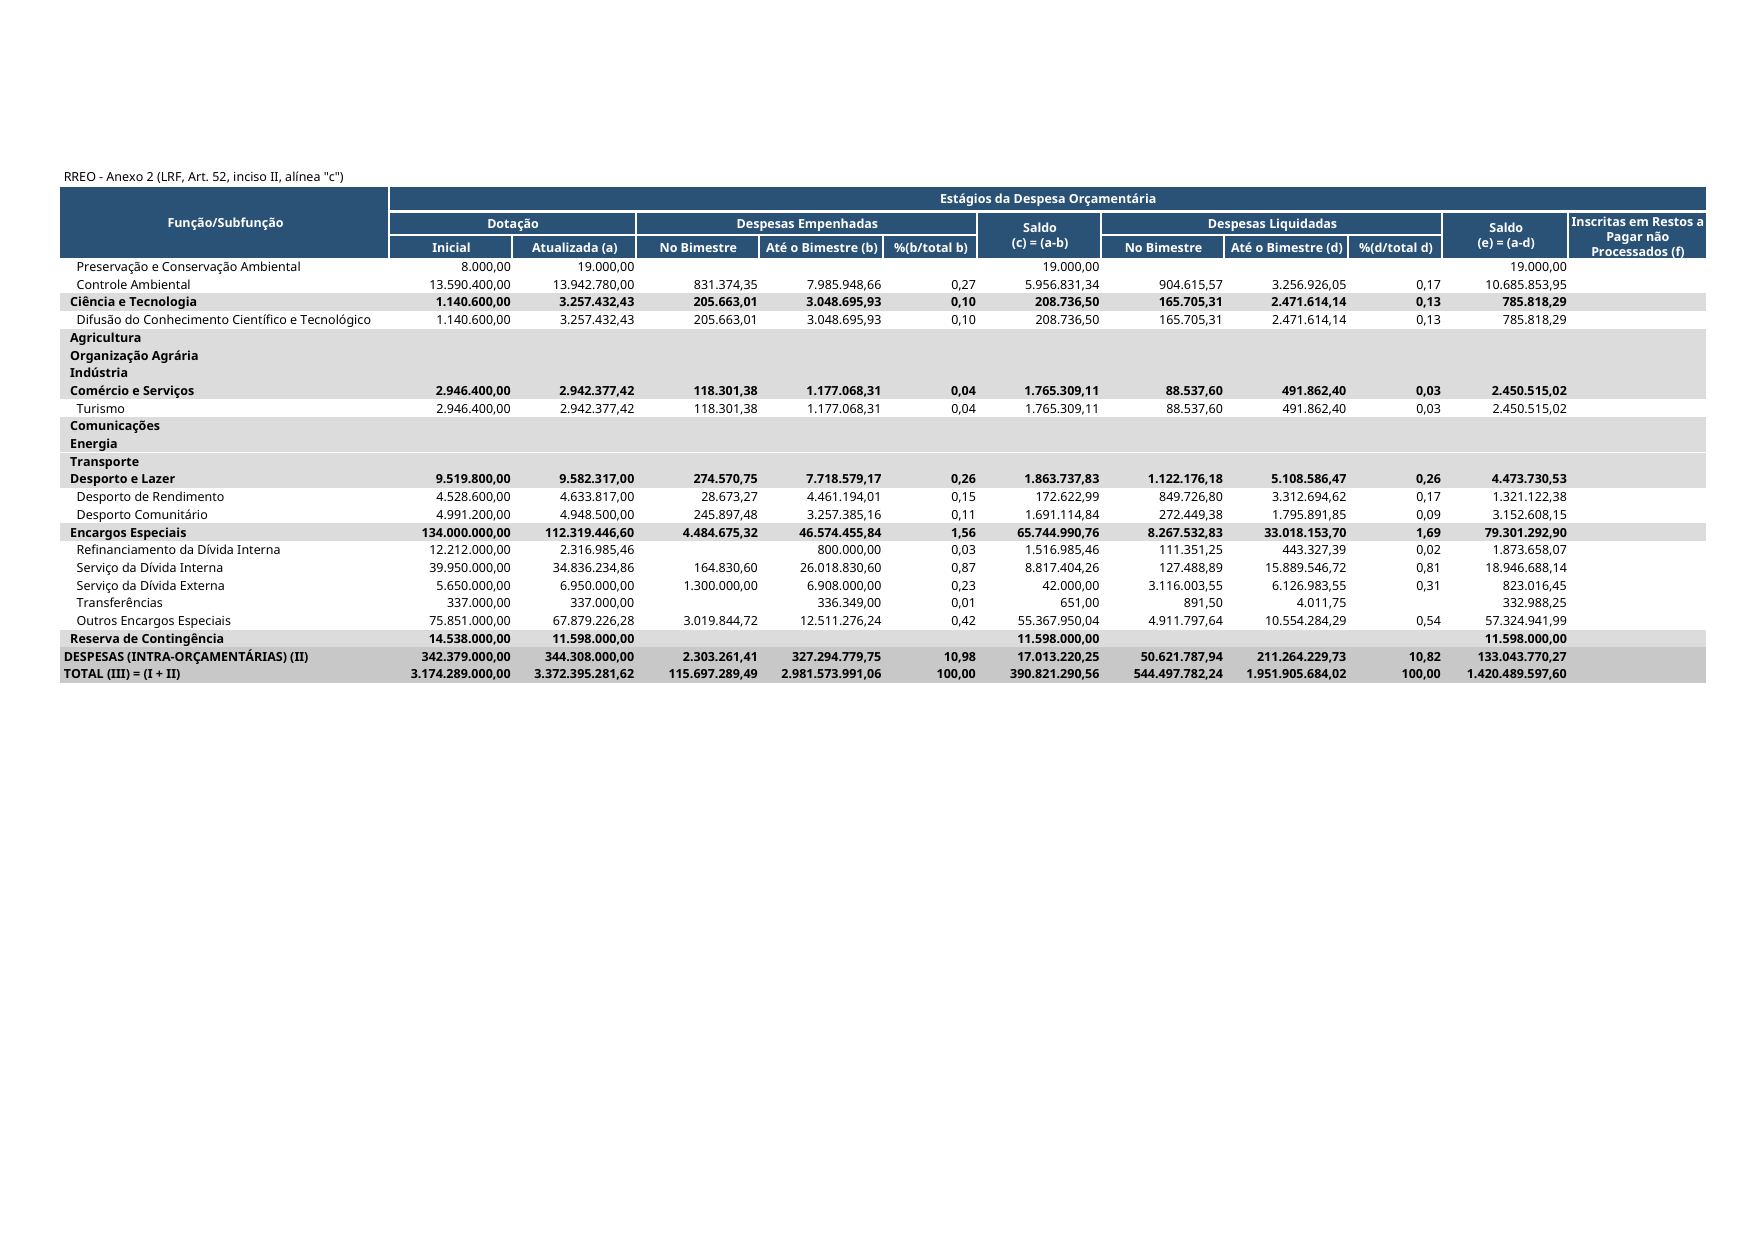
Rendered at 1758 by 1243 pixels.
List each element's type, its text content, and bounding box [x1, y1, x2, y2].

table_cell [883, 258, 977, 275]
table_cell [883, 364, 977, 382]
table_cell Saldo (e) = (a-d) [1443, 213, 1567, 258]
table_cell 100,00 [883, 665, 977, 683]
table_cell [1568, 417, 1706, 435]
table_cell 0,17 [1348, 275, 1442, 293]
table_cell 1,56 [883, 523, 977, 541]
table_cell [1568, 453, 1706, 470]
table_cell 544.497.782,24 [1101, 665, 1224, 683]
table_cell [759, 329, 883, 346]
table_cell Transporte [60, 453, 389, 470]
table_cell Estágios da Despesa Orçamentária [390, 187, 1706, 210]
table_cell 3.116.003,55 [1101, 576, 1224, 594]
table_cell 208.736,50 [977, 293, 1101, 311]
table_cell [1348, 364, 1442, 382]
table_cell [883, 435, 977, 452]
table_cell Função/Subfunção [60, 187, 388, 258]
table_cell [1568, 293, 1706, 311]
table_cell 1.951.905.684,02 [1224, 665, 1348, 683]
table_header [168, 59, 176, 168]
table_cell Transferências [60, 594, 389, 612]
table_cell [977, 417, 1101, 435]
table_cell 3.312.694,62 [1224, 488, 1348, 506]
table_cell [1568, 488, 1706, 506]
table_cell [1568, 647, 1706, 665]
table_cell [759, 630, 883, 647]
table_cell 8.817.404,26 [977, 559, 1101, 576]
table_cell 2.946.400,00 [389, 399, 512, 417]
table_cell [1573, 79, 1697, 96]
table_cell [1568, 329, 1706, 346]
table_cell 0,87 [883, 559, 977, 576]
table_cell 0,13 [1348, 293, 1442, 311]
table_cell [1698, 89, 1706, 112]
table_cell [1348, 630, 1442, 647]
table_cell 1.300.000,00 [636, 576, 759, 594]
table_cell [759, 453, 883, 470]
table_cell [1568, 541, 1706, 559]
table_cell 4.633.817,00 [512, 488, 636, 506]
table_cell [389, 346, 512, 364]
table_header [60, 59, 68, 168]
table_cell 3.257.385,16 [759, 506, 883, 523]
table_cell 1.177.068,31 [759, 382, 883, 399]
table_cell [1573, 96, 1697, 112]
table_cell 2.946.400,00 [389, 382, 512, 399]
table_cell 1.140.600,00 [389, 311, 512, 328]
table_cell [389, 435, 512, 452]
table_cell 0,10 [883, 293, 977, 311]
table_cell [512, 453, 636, 470]
table_cell 0,27 [883, 275, 977, 293]
table_cell 88.537,60 [1101, 382, 1224, 399]
table_cell [1348, 453, 1442, 470]
table_cell [883, 630, 977, 647]
table_cell [759, 346, 883, 364]
table_cell 4.948.500,00 [512, 506, 636, 523]
table_cell 65.744.990,76 [977, 523, 1101, 541]
table_cell [389, 364, 512, 382]
table_cell 785.818,29 [1442, 293, 1568, 311]
table_cell 2.942.377,42 [512, 382, 636, 399]
table_cell [1101, 258, 1224, 275]
table_cell [977, 435, 1101, 452]
table_cell [389, 417, 512, 435]
table_cell 1.420.489.597,60 [1442, 665, 1568, 683]
table_cell 0,03 [1348, 382, 1442, 399]
table_cell [636, 329, 759, 346]
table_header [1698, 59, 1706, 88]
table_cell 10.554.284,29 [1224, 612, 1348, 629]
table_cell 491.862,40 [1224, 399, 1348, 417]
table_cell [636, 541, 759, 559]
table_cell 337.000,00 [512, 594, 636, 612]
table_cell 111.351,25 [1101, 541, 1224, 559]
table_cell [389, 453, 512, 470]
table_cell Controle Ambiental [60, 275, 389, 293]
table_cell Difusão do Conhecimento Científico e Tecnológico [60, 311, 389, 328]
table_cell 1.516.985,46 [977, 541, 1101, 559]
table_cell [1101, 630, 1224, 647]
table_cell [1101, 346, 1224, 364]
table_cell Despesas Empenhadas [637, 213, 976, 234]
table_cell 0,02 [1348, 541, 1442, 559]
table_cell TOTAL (III) = (I + II) [60, 665, 389, 683]
table_cell [176, 112, 1706, 137]
table_cell [1348, 329, 1442, 346]
table_cell 3.019.844,72 [636, 612, 759, 629]
table_cell 57.324.941,99 [1442, 612, 1568, 629]
table_cell 245.897,48 [636, 506, 759, 523]
table_cell Reserva de Contingência [60, 630, 389, 647]
table_cell [1442, 346, 1568, 364]
table_cell 7.718.579,17 [759, 470, 883, 488]
table_cell Indústria [60, 364, 389, 382]
table_cell 165.705,31 [1101, 311, 1224, 328]
table_cell 0,15 [883, 488, 977, 506]
table_cell 33.018.153,70 [1224, 523, 1348, 541]
table_cell 164.830,60 [636, 559, 759, 576]
table_cell 55.367.950,04 [977, 612, 1101, 629]
table_cell [1442, 364, 1568, 382]
table_cell 651,00 [977, 594, 1101, 612]
table_cell 19.000,00 [1442, 258, 1568, 275]
table_cell 0,54 [1348, 612, 1442, 629]
table_cell Inscritas em Restos a Pagar não Processados (f) [1569, 213, 1706, 258]
table_cell 1.321.122,38 [1442, 488, 1568, 506]
table_cell 0,13 [1348, 311, 1442, 328]
table_cell 5.108.586,47 [1224, 470, 1348, 488]
table_cell 205.663,01 [636, 293, 759, 311]
table_cell [1568, 382, 1706, 399]
table_cell 4.528.600,00 [389, 488, 512, 506]
table_cell [1568, 311, 1706, 328]
table_cell No Bimestre [637, 236, 758, 258]
table_cell [636, 453, 759, 470]
table_cell 134.000.000,00 [389, 523, 512, 541]
table_cell [1224, 417, 1348, 435]
table_cell [636, 435, 759, 452]
table_cell 1.873.658,07 [1442, 541, 1568, 559]
table_cell 11.598.000,00 [512, 630, 636, 647]
table_cell 2.981.573.991,06 [759, 665, 883, 683]
table_cell 19.000,00 [977, 258, 1101, 275]
table_cell 2.316.985,46 [512, 541, 636, 559]
table_cell Despesas Liquidadas [1102, 213, 1441, 234]
table_cell 8.000,00 [389, 258, 512, 275]
table_cell [1101, 329, 1224, 346]
table_cell [1224, 435, 1348, 452]
table_cell 42.000,00 [977, 576, 1101, 594]
table_cell 332.988,25 [1442, 594, 1568, 612]
table_cell 344.308.000,00 [512, 647, 636, 665]
table_cell 3.372.395.281,62 [512, 665, 636, 683]
table_cell 4.011,75 [1224, 594, 1348, 612]
table_cell [977, 329, 1101, 346]
table_cell [636, 594, 759, 612]
table_cell [1224, 630, 1348, 647]
table_cell 11.598.000,00 [977, 630, 1101, 647]
table_cell DESPESAS (INTRA-ORÇAMENTÁRIAS) (II) [60, 647, 389, 665]
table_cell 390.821.290,56 [977, 665, 1101, 683]
table_cell 491.862,40 [1224, 382, 1348, 399]
table_cell 7.985.948,66 [759, 275, 883, 293]
table_cell 28.673,27 [636, 488, 759, 506]
table_cell [1101, 435, 1224, 452]
table_cell [1224, 258, 1348, 275]
table_cell [389, 329, 512, 346]
table_cell Comércio e Serviços [60, 382, 389, 399]
table_cell 79.301.292,90 [1442, 523, 1568, 541]
table_cell [636, 417, 759, 435]
table_cell [1348, 435, 1442, 452]
table_cell [977, 346, 1101, 364]
table_cell 9.582.317,00 [512, 470, 636, 488]
table_cell Comunicações [60, 417, 389, 435]
table_cell [1348, 417, 1442, 435]
table_cell 0,10 [883, 311, 977, 328]
table_cell 0,23 [883, 576, 977, 594]
table_cell [512, 329, 636, 346]
table_cell 5.956.831,34 [977, 275, 1101, 293]
table_cell 4.991.200,00 [389, 506, 512, 523]
table_cell Encargos Especiais [60, 523, 389, 541]
table_cell 15.889.546,72 [1224, 559, 1348, 576]
table_cell [1568, 275, 1706, 293]
table_cell 118.301,38 [636, 399, 759, 417]
table_cell 11.598.000,00 [1442, 630, 1568, 647]
table_cell 1,69 [1348, 523, 1442, 541]
table_cell [176, 89, 1573, 112]
table_cell 9.519.800,00 [389, 470, 512, 488]
table_cell 133.043.770,27 [1442, 647, 1568, 665]
table_cell [883, 346, 977, 364]
table_cell [1224, 453, 1348, 470]
table_cell 2.471.614,14 [1224, 311, 1348, 328]
table_cell No Bimestre [1102, 236, 1223, 258]
table_cell [883, 453, 977, 470]
table_cell 1.863.737,83 [977, 470, 1101, 488]
table_cell 0,03 [1348, 399, 1442, 417]
table_cell [1568, 399, 1706, 417]
table_cell 19.000,00 [512, 258, 636, 275]
table_cell 3.256.926,05 [1224, 275, 1348, 293]
table_cell 165.705,31 [1101, 293, 1224, 311]
table_cell [1568, 470, 1706, 488]
table_cell 0,11 [883, 506, 977, 523]
table_cell 1.795.891,85 [1224, 506, 1348, 523]
table_cell [883, 417, 977, 435]
table_cell 4.911.797,64 [1101, 612, 1224, 629]
table_cell [1568, 630, 1706, 647]
table_cell 1.122.176,18 [1101, 470, 1224, 488]
table_header [176, 59, 1573, 88]
table_cell 1.765.309,11 [977, 399, 1101, 417]
table_cell [68, 159, 167, 168]
table_cell Atualizada (a) [513, 236, 635, 258]
table_cell 4.461.194,01 [759, 488, 883, 506]
table_cell 0,42 [883, 612, 977, 629]
table_cell [512, 435, 636, 452]
table_cell 118.301,38 [636, 382, 759, 399]
table_cell Serviço da Dívida Externa [60, 576, 389, 594]
table_cell 4.473.730,53 [1442, 470, 1568, 488]
table_cell Desporto de Rendimento [60, 488, 389, 506]
table_cell 6.126.983,55 [1224, 576, 1348, 594]
table_cell 12.212.000,00 [389, 541, 512, 559]
table_cell 0,04 [883, 382, 977, 399]
table_cell [1568, 435, 1706, 452]
table_cell 0,26 [883, 470, 977, 488]
table_cell [512, 364, 636, 382]
table_cell Preservação e Conservação Ambiental [60, 258, 389, 275]
table_cell [1348, 594, 1442, 612]
table_cell [1568, 594, 1706, 612]
table_cell 327.294.779,75 [759, 647, 883, 665]
table_cell 336.349,00 [759, 594, 883, 612]
table_cell [1348, 258, 1442, 275]
table_cell [1348, 346, 1442, 364]
table_cell Turismo [60, 399, 389, 417]
table_cell 12.511.276,24 [759, 612, 883, 629]
table_cell [1101, 417, 1224, 435]
table_cell 337.000,00 [389, 594, 512, 612]
table_cell 0,04 [883, 399, 977, 417]
table_cell 10.685.853,95 [1442, 275, 1568, 293]
table_cell 849.726,80 [1101, 488, 1224, 506]
table_cell 2.303.261,41 [636, 647, 759, 665]
table_cell [1442, 435, 1568, 452]
table_cell RREO - Anexo 2 (LRF, Art. 52, inciso II, alínea "c") [60, 168, 1706, 186]
table_cell Outros Encargos Especiais [60, 612, 389, 629]
table_cell [1568, 258, 1706, 275]
table_cell Até o Bimestre (d) [1225, 236, 1347, 258]
table_cell 8.267.532,83 [1101, 523, 1224, 541]
table_cell 3.257.432,43 [512, 293, 636, 311]
table_cell 6.950.000,00 [512, 576, 636, 594]
table_cell 6.908.000,00 [759, 576, 883, 594]
table_cell 272.449,38 [1101, 506, 1224, 523]
table_cell Desporto Comunitário [60, 506, 389, 523]
table_cell Energia [60, 435, 389, 452]
table_cell 443.327,39 [1224, 541, 1348, 559]
table_cell 831.374,35 [636, 275, 759, 293]
table_cell [1568, 506, 1706, 523]
table_cell 172.622,99 [977, 488, 1101, 506]
table_cell [1568, 523, 1706, 541]
table_cell 800.000,00 [759, 541, 883, 559]
table_cell 14.538.000,00 [389, 630, 512, 647]
table_header [68, 59, 167, 158]
table_cell Ciência e Tecnologia [60, 293, 389, 311]
table_cell [512, 417, 636, 435]
table_cell 3.174.289.000,00 [389, 665, 512, 683]
table_cell 18.946.688,14 [1442, 559, 1568, 576]
table_cell [1442, 329, 1568, 346]
table_cell 2.450.515,02 [1442, 399, 1568, 417]
table_cell [1568, 364, 1706, 382]
table_cell 17.013.220,25 [977, 647, 1101, 665]
table_cell Inicial [390, 236, 511, 258]
table_cell 88.537,60 [1101, 399, 1224, 417]
table_cell [1224, 364, 1348, 382]
table_cell [759, 364, 883, 382]
table_cell Saldo (c) = (a-b) [978, 213, 1100, 258]
table_cell 100,00 [1348, 665, 1442, 683]
table_cell 2.942.377,42 [512, 399, 636, 417]
table_cell [883, 329, 977, 346]
table_cell 0,09 [1348, 506, 1442, 523]
table_cell 3.048.695,93 [759, 311, 883, 328]
table_cell 5.650.000,00 [389, 576, 512, 594]
table_header [1573, 59, 1697, 78]
table_cell [1568, 559, 1706, 576]
table_cell 0,81 [1348, 559, 1442, 576]
table_cell 0,03 [883, 541, 977, 559]
table_cell 13.942.780,00 [512, 275, 636, 293]
table_cell [1568, 346, 1706, 364]
table_cell 39.950.000,00 [389, 559, 512, 576]
table_cell 3.257.432,43 [512, 311, 636, 328]
table_cell Organização Agrária [60, 346, 389, 364]
table_cell 112.319.446,60 [512, 523, 636, 541]
table_cell [636, 364, 759, 382]
table_cell [636, 258, 759, 275]
table_cell 208.736,50 [977, 311, 1101, 328]
table_cell [759, 435, 883, 452]
table_cell %(d/total d) [1349, 236, 1441, 258]
table_cell 3.152.608,15 [1442, 506, 1568, 523]
table_cell 75.851.000,00 [389, 612, 512, 629]
table_cell 10,82 [1348, 647, 1442, 665]
table_cell 823.016,45 [1442, 576, 1568, 594]
table_cell 0,26 [1348, 470, 1442, 488]
table_cell 1.177.068,31 [759, 399, 883, 417]
table_cell [176, 162, 1706, 168]
table_cell 3.048.695,93 [759, 293, 883, 311]
table_cell 785.818,29 [1442, 311, 1568, 328]
table_cell %(b/total b) [884, 236, 976, 258]
table_cell [176, 137, 1706, 162]
table_cell [1224, 346, 1348, 364]
table_cell 2.471.614,14 [1224, 293, 1348, 311]
table_cell [1442, 453, 1568, 470]
table_cell Dotação [390, 213, 635, 234]
table_cell [1101, 364, 1224, 382]
table_cell [1442, 417, 1568, 435]
table_cell 0,17 [1348, 488, 1442, 506]
table_cell 67.879.226,28 [512, 612, 636, 629]
table_cell 50.621.787,94 [1101, 647, 1224, 665]
table_cell 2.450.515,02 [1442, 382, 1568, 399]
table_cell 342.379.000,00 [389, 647, 512, 665]
table_cell 4.484.675,32 [636, 523, 759, 541]
table_cell [1568, 576, 1706, 594]
table_cell 904.615,57 [1101, 275, 1224, 293]
table_cell 1.765.309,11 [977, 382, 1101, 399]
table_cell [1568, 612, 1706, 629]
table_cell 205.663,01 [636, 311, 759, 328]
table_cell 115.697.289,49 [636, 665, 759, 683]
table_cell Serviço da Dívida Interna [60, 559, 389, 576]
table_cell 0,01 [883, 594, 977, 612]
table_cell [759, 258, 883, 275]
table_cell [512, 346, 636, 364]
table_cell Até o Bimestre (b) [760, 236, 882, 258]
table_cell 891,50 [1101, 594, 1224, 612]
table_cell 26.018.830,60 [759, 559, 883, 576]
table_cell [636, 630, 759, 647]
table_cell [636, 346, 759, 364]
table_cell 13.590.400,00 [389, 275, 512, 293]
table_cell Refinanciamento da Dívida Interna [60, 541, 389, 559]
table_cell 10,98 [883, 647, 977, 665]
table_cell 46.574.455,84 [759, 523, 883, 541]
table_cell [1101, 453, 1224, 470]
table_cell 1.140.600,00 [389, 293, 512, 311]
table_cell 211.264.229,73 [1224, 647, 1348, 665]
table_cell [759, 417, 883, 435]
table_cell 127.488,89 [1101, 559, 1224, 576]
table_cell 274.570,75 [636, 470, 759, 488]
table_cell Agricultura [60, 329, 389, 346]
table_cell [1568, 665, 1706, 683]
table_cell [1224, 329, 1348, 346]
table_cell 0,31 [1348, 576, 1442, 594]
table_cell 34.836.234,86 [512, 559, 636, 576]
table_cell [977, 364, 1101, 382]
table_cell Desporto e Lazer [60, 470, 389, 488]
table_cell 1.691.114,84 [977, 506, 1101, 523]
table_cell [977, 453, 1101, 470]
